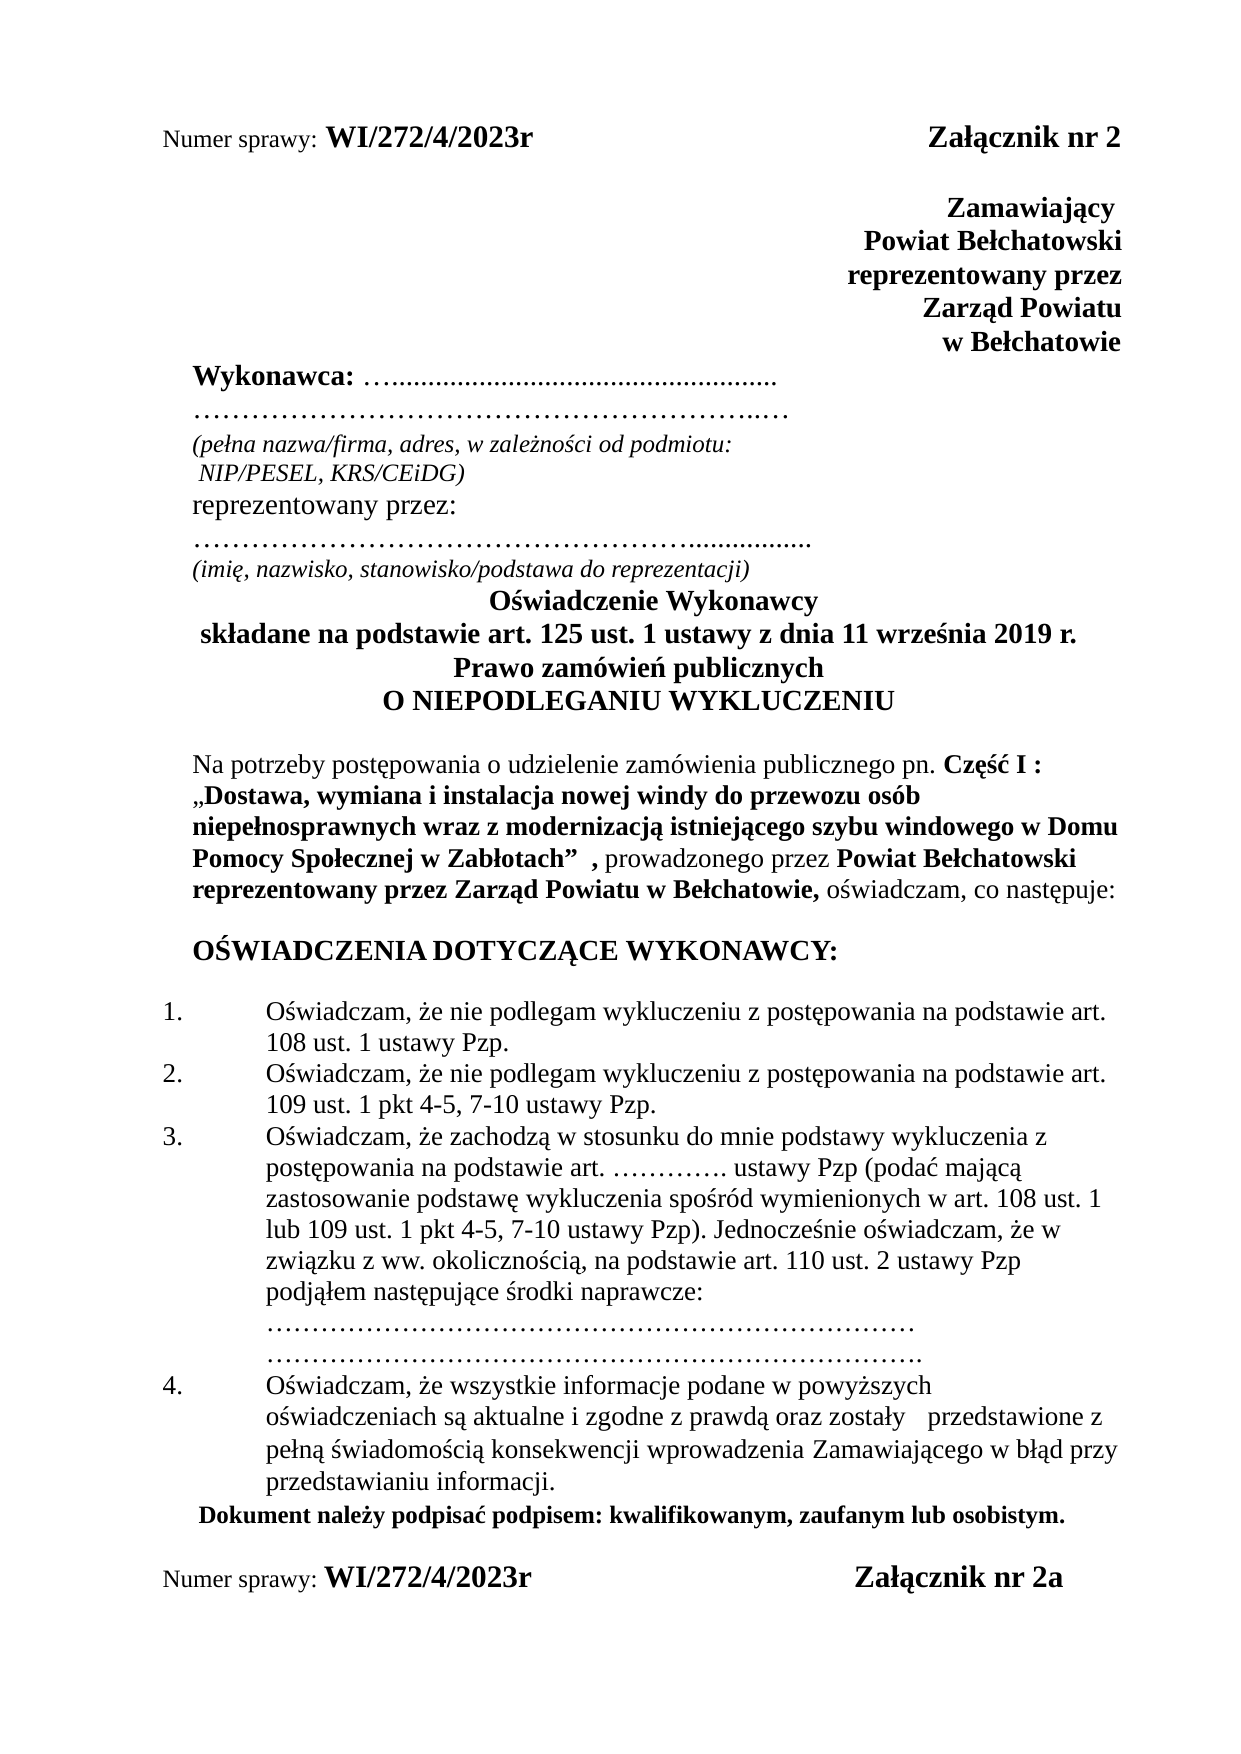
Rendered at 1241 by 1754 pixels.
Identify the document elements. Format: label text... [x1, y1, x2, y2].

text Prawo zamówień publicznych [162, 650, 1122, 683]
text 3. Oświadczam, że zachodzą w stosunku do mnie podstawy wykluczenia z postępowania na podstawie art. …………. ustawy Pzp (podać mającą zastosowanie podstawę wykluczenia spośród wymienionych w art. 108 ust. 1 lub 109 ust. 1 pkt 4-5, 7-10 ustawy Pzp). Jednocześnie oświadczam, że w związku z ww. okolicznością, na podstawie art. 110 ust. 2 ustawy Pzp podjąłem następujące środki naprawcze: ……………………………………………………………… [162, 1119, 1122, 1338]
text 2. Oświadczam, że nie podlegam wykluczeniu z postępowania na podstawie art. 109 ust. 1 pkt 4-5, 7-10 ustawy Pzp. [162, 1057, 1122, 1119]
text NIP/PESEL, KRS/CEiDG) [162, 458, 1122, 487]
text Numer sprawy: WI/272/4/2023r Załącznik nr 2a [162, 1558, 1122, 1630]
text 4. Oświadczam, że wszystkie informacje podane w powyższych oświadczeniach są aktualne i zgodne z prawdą oraz zostały przedstawione z pełną świadomością konsekwencji wprowadzenia Zamawiającego w błąd przy przedstawianiu informacji. [162, 1369, 1122, 1496]
text ……………………………………………................. [162, 521, 1122, 554]
text w Bełchatowie [162, 324, 1122, 358]
text Oświadczenie Wykonawcy [162, 583, 1122, 616]
text OŚWIADCZENIA DOTYCZĄCE WYKONAWCY: [162, 933, 1122, 966]
text (imię, nazwisko, stanowisko/podstawa do reprezentacji) [162, 554, 1122, 583]
text Numer sprawy: WI/272/4/2023r Załącznik nr 2 [162, 118, 1122, 190]
text Na potrzeby postępowania o udzielenie zamówienia publicznego pn. Część I : „Dostawa, wymiana i instalacja nowej windy do przewozu osób niepełnosprawnych wraz z modernizacją istniejącego szybu windowego w Domu Pomocy Społecznej w Zabłotach” , prowadzonego przez Powiat Bełchatowski reprezentowany przez Zarząd Powiatu w Bełchatowie, oświadczam, co następuje: [162, 746, 1122, 904]
text Powiat Bełchatowski [162, 223, 1122, 257]
text ………………………………………………………………. [162, 1338, 1122, 1369]
text reprezentowany przez: [162, 487, 1122, 521]
text O NIEPODLEGANIU WYKLUCZENIU [162, 683, 1122, 717]
text reprezentowany przez [162, 257, 1122, 291]
text Zarząd Powiatu [162, 291, 1122, 324]
text Zamawiający [162, 190, 1122, 223]
text (pełna nazwa/firma, adres, w zależności od podmiotu: [162, 425, 1122, 458]
text Wykonawca: …..................................................... …………………………………………………..… [162, 358, 1122, 425]
text składane na podstawie art. 125 ust. 1 ustawy z dnia 11 września 2019 r. [162, 616, 1122, 650]
text 1. Oświadczam, że nie podlegam wykluczeniu z postępowania na podstawie art. 108 ust. 1 ustawy Pzp. [162, 995, 1122, 1057]
text Dokument należy podpisać podpisem: kwalifikowanym, zaufanym lub osobistym. [162, 1496, 1122, 1529]
